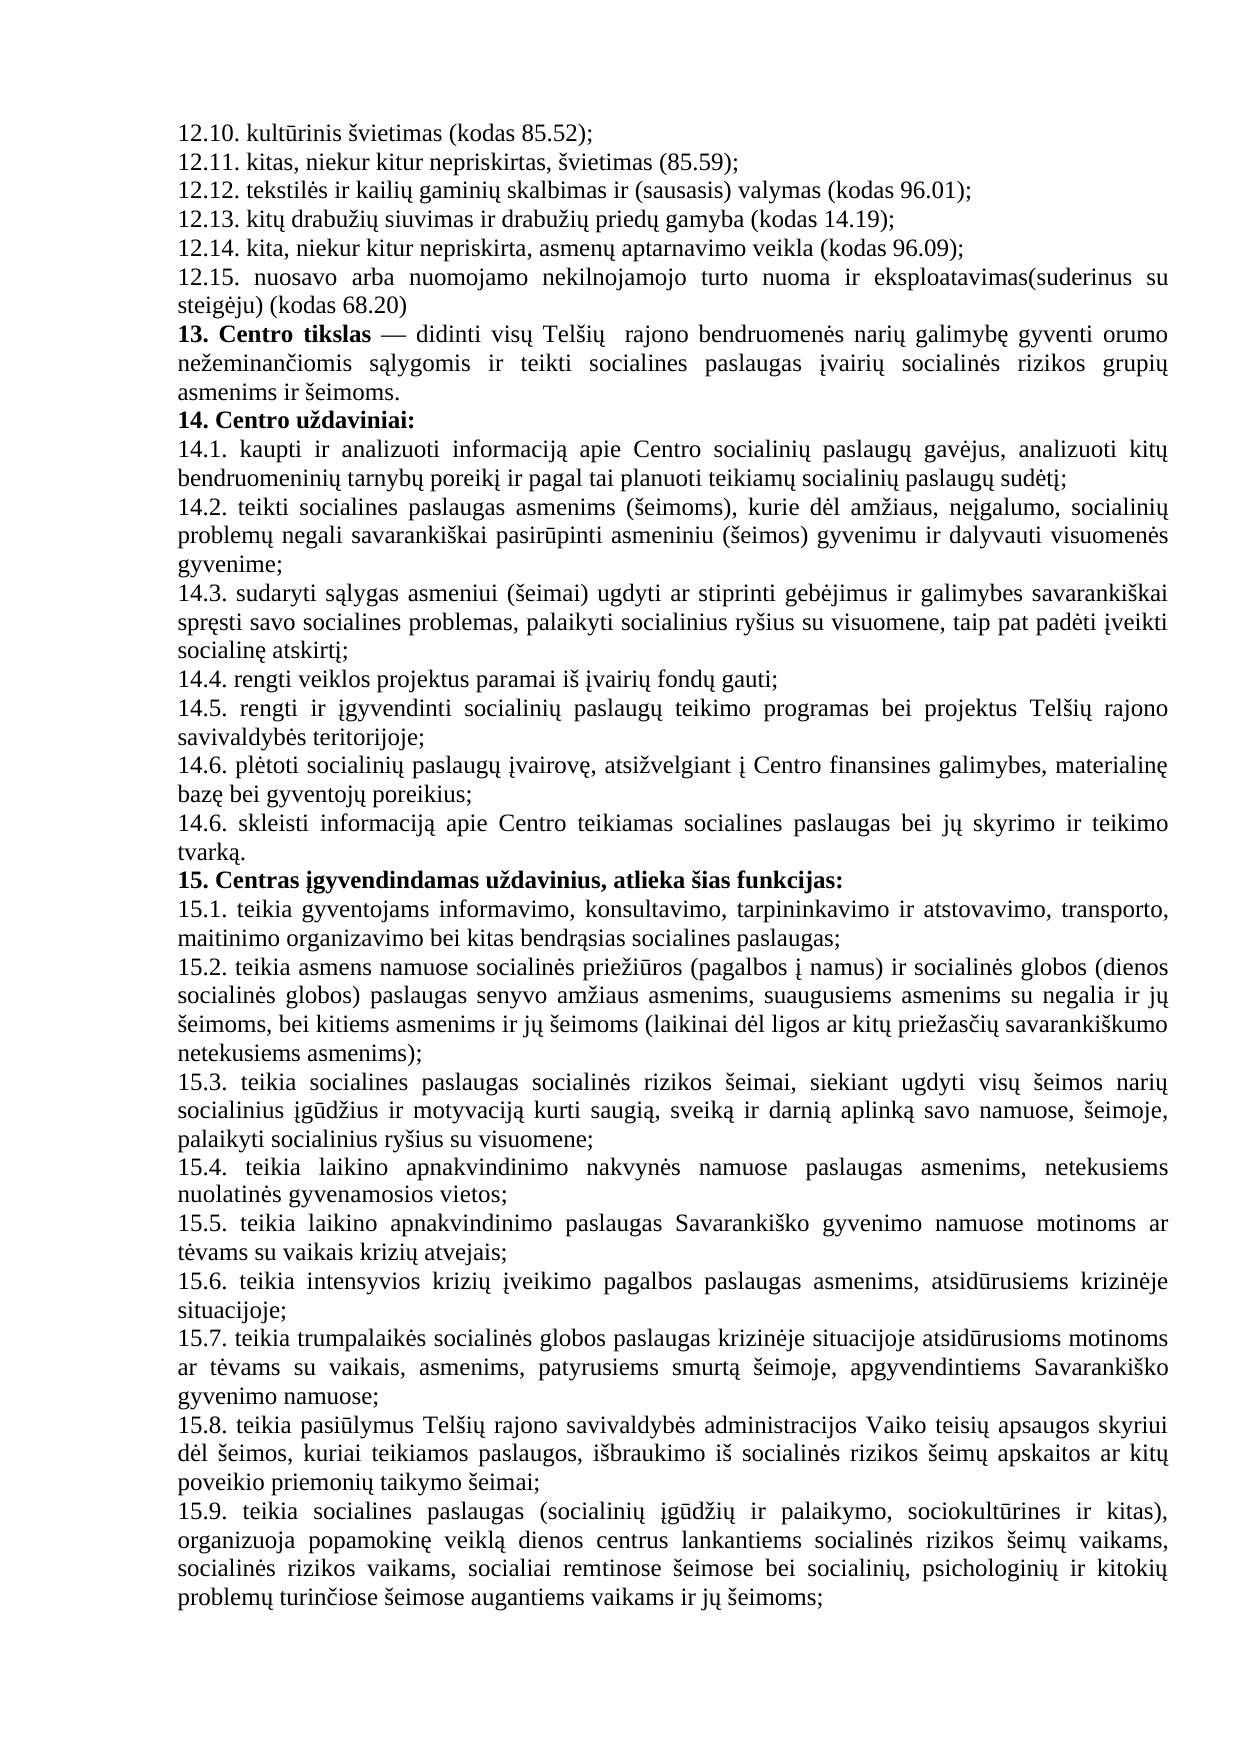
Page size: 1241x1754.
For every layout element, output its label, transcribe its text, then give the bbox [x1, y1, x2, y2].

text 14.1. kaupti ir analizuoti informaciją apie Centro socialinių paslaugų gavėjus, analizuoti kitų bendruomeninių tarnybų poreikį ir pagal tai planuoti teikiamų socialinių paslaugų sudėtį; [177, 434, 1169, 492]
text 14. Centro uždaviniai: [177, 406, 1169, 434]
text 14.6. plėtoti socialinių paslaugų įvairovę, atsižvelgiant į Centro finansines galimybes, materialinę bazę bei gyventojų poreikius; [177, 751, 1169, 808]
text 14.4. rengti veiklos projektus paramai iš įvairių fondų gauti; [177, 664, 1169, 693]
text 14.3. sudaryti sąlygas asmeniui (šeimai) ugdyti ar stiprinti gebėjimus ir galimybes savarankiškai spręsti savo socialines problemas, palaikyti socialinius ryšius su visuomene, taip pat padėti įveikti socialinę atskirtį; [177, 578, 1169, 664]
text 12.12. tekstilės ir kailių gaminių skalbimas ir (sausasis) valymas (kodas 96.01); [177, 176, 1169, 204]
text 15.4. teikia laikino apnakvindinimo nakvynės namuose paslaugas asmenims, netekusiems nuolatinės gyvenamosios vietos; [177, 1153, 1169, 1208]
text 14.6. skleisti informaciją apie Centro teikiamas socialines paslaugas bei jų skyrimo ir teikimo tvarką. [177, 808, 1169, 866]
text 15.3. teikia socialines paslaugas socialinės rizikos šeimai, siekiant ugdyti visų šeimos narių socialinius įgūdžius ir motyvaciją kurti saugią, sveiką ir darnią aplinką savo namuose, šeimoje, palaikyti socialinius ryšius su visuomene; [177, 1067, 1169, 1153]
text 15.8. teikia pasiūlymus Telšių rajono savivaldybės administracijos Vaiko teisių apsaugos skyriui dėl šeimos, kuriai teikiamos paslaugos, išbraukimo iš socialinės rizikos šeimų apskaitos ar kitų poveikio priemonių taikymo šeimai; [177, 1410, 1169, 1496]
text 15.1. teikia gyventojams informavimo, konsultavimo, tarpininkavimo ir atstovavimo, transporto, maitinimo organizavimo bei kitas bendrąsias socialines paslaugas; [177, 894, 1169, 952]
text 15.9. teikia socialines paslaugas (socialinių įgūdžių ir palaikymo, sociokultūrines ir kitas), organizuoja popamokinę veiklą dienos centrus lankantiems socialinės rizikos šeimų vaikams, socialinės rizikos vaikams, socialiai remtinose šeimose bei socialinių, psichologinių ir kitokių problemų turinčiose šeimose augantiems vaikams ir jų šeimoms; [177, 1496, 1169, 1611]
text 15.7. teikia trumpalaikės socialinės globos paslaugas krizinėje situacijoje atsidūrusioms motinoms ar tėvams su vaikais, asmenims, patyrusiems smurtą šeimoje, apgyvendintiems Savarankiško gyvenimo namuose; [177, 1323, 1169, 1410]
text 15.2. teikia asmens namuose socialinės priežiūros (pagalbos į namus) ir socialinės globos (dienos socialinės globos) paslaugas senyvo amžiaus asmenims, suaugusiems asmenims su negalia ir jų šeimoms, bei kitiems asmenims ir jų šeimoms (laikinai dėl ligos ar kitų priežasčių savarankiškumo netekusiems asmenims); [177, 952, 1169, 1067]
text 15. Centras įgyvendindamas uždavinius, atlieka šias funkcijas: [177, 866, 1169, 894]
text 12.13. kitų drabužių siuvimas ir drabužių priedų gamyba (kodas 14.19); [177, 204, 1169, 233]
text 15.6. teikia intensyvios krizių įveikimo pagalbos paslaugas asmenims, atsidūrusiems krizinėje situacijoje; [177, 1266, 1169, 1323]
text 12.11. kitas, niekur kitur nepriskirtas, švietimas (85.59); [177, 147, 1169, 176]
text 15.5. teikia laikino apnakvindinimo paslaugas Savarankiško gyvenimo namuose motinoms ar tėvams su vaikais krizių atvejais; [177, 1208, 1169, 1266]
text 14.2. teikti socialines paslaugas asmenims (šeimoms), kurie dėl amžiaus, neįgalumo, socialinių problemų negali savarankiškai pasirūpinti asmeniniu (šeimos) gyvenimu ir dalyvauti visuomenės gyvenime; [177, 492, 1169, 578]
text 12.15. nuosavo arba nuomojamo nekilnojamojo turto nuoma ir eksploatavimas(suderinus su steigėju) (kodas 68.20) [177, 262, 1169, 319]
text 12.14. kita, niekur kitur nepriskirta, asmenų aptarnavimo veikla (kodas 96.09); [177, 233, 1169, 262]
text 12.10. kultūrinis švietimas (kodas 85.52); [177, 118, 1169, 147]
text 14.5. rengti ir įgyvendinti socialinių paslaugų teikimo programas bei projektus Telšių rajono savivaldybės teritorijoje; [177, 693, 1169, 751]
text 13. Centro tikslas — didinti visų Telšių rajono bendruomenės narių galimybę gyventi orumo nežeminančiomis sąlygomis ir teikti socialines paslaugas įvairių socialinės rizikos grupių asmenims ir šeimoms. [177, 319, 1169, 406]
